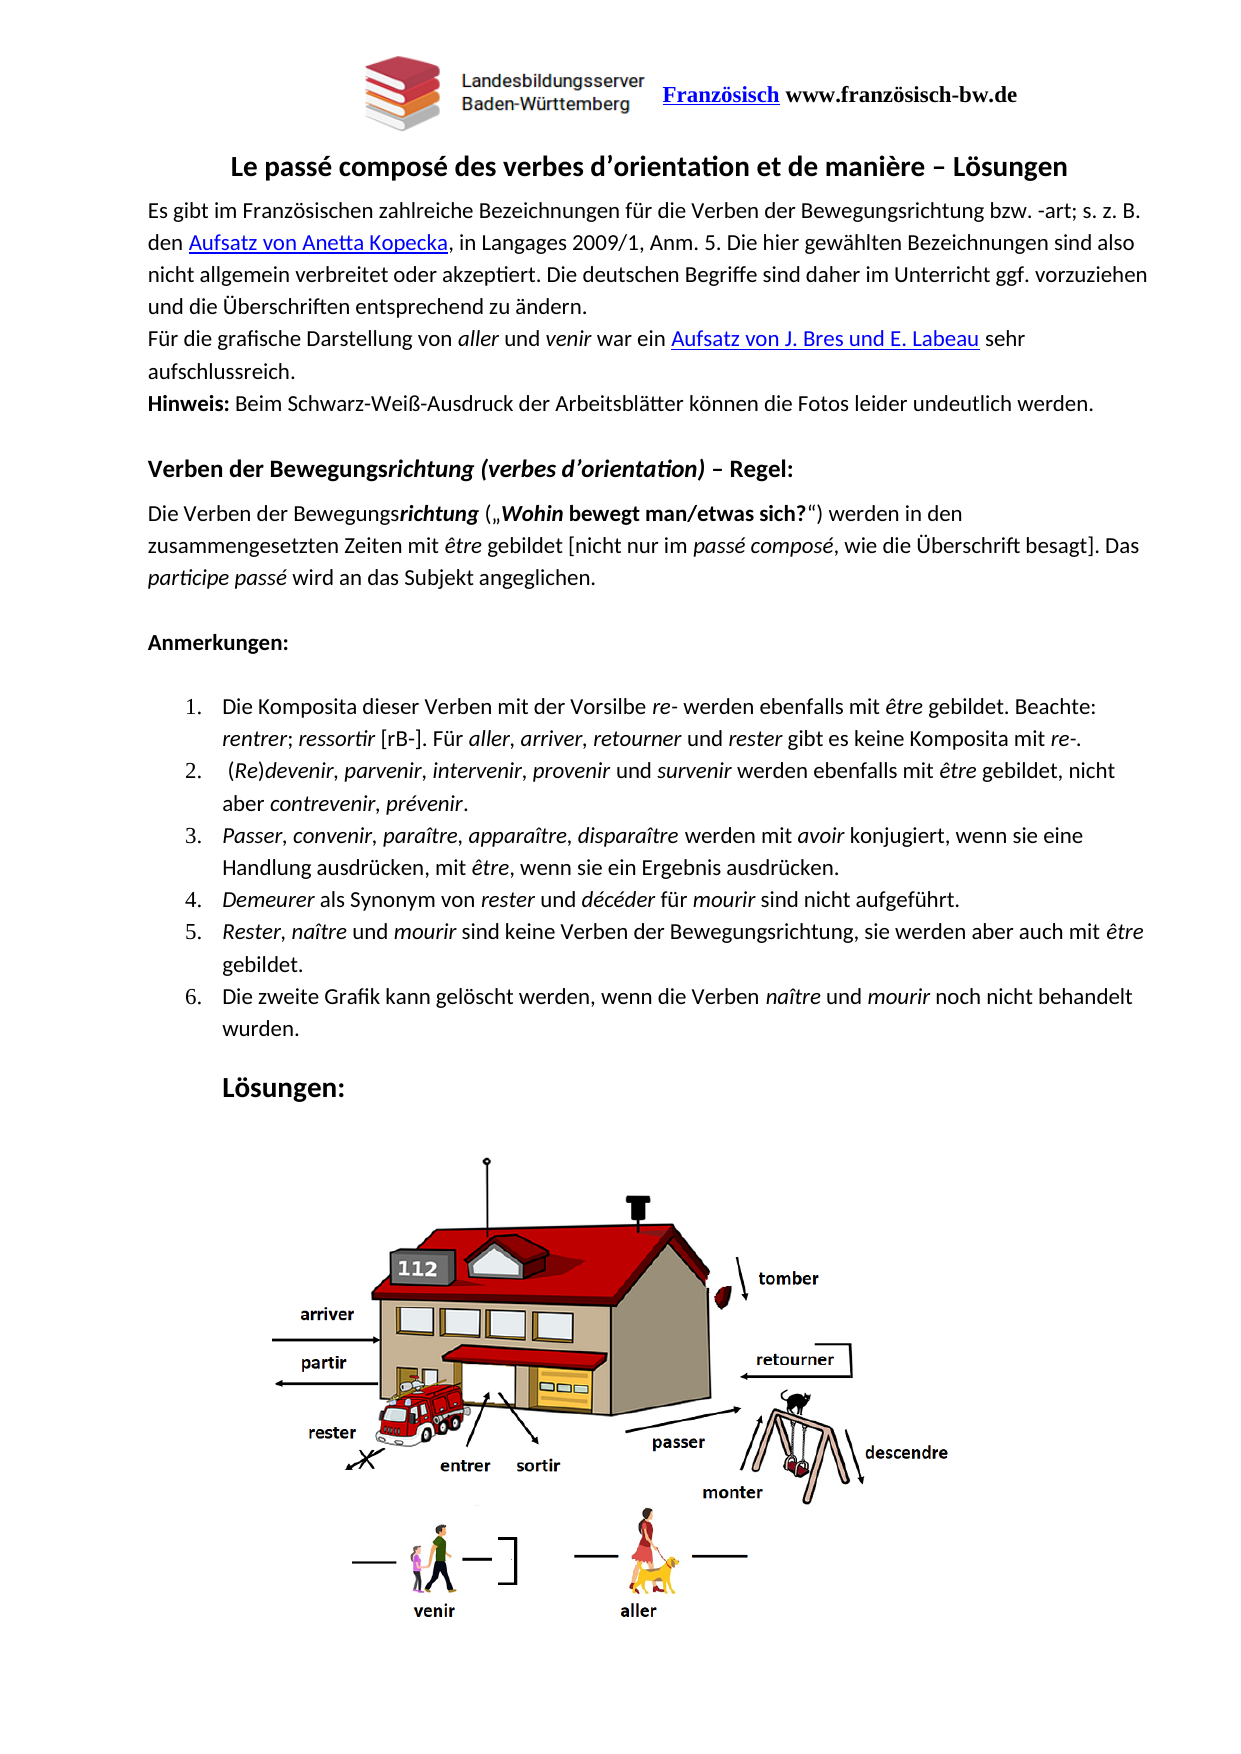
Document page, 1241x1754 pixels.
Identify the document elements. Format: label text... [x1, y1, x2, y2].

text Hinweis: Beim Schwarz-Weiß-Ausdruck der Arbeitsblätter können die Fotos leider undeutlich werden. [148, 389, 1152, 417]
picture [353, 42, 658, 141]
text Lösungen: [222, 1069, 1152, 1105]
list Rester, naître und mourir sind keine Verben der Bewegungsrichtung, sie werden aber auch mit être gebildet. [185, 917, 1152, 978]
text Verben der Bewegungsrichtung (verbes d’orientation) – Regel: [148, 453, 1152, 484]
text Für die grafische Darstellung von aller und venir war ein Aufsatz von J. Bres und E. Labeau sehr aufschlussreich. [148, 324, 1152, 385]
picture [268, 1146, 952, 1632]
text Die Verben der Bewegungsrichtung („Wohin bewegt man/etwas sich?“) werden in den zusammengesetzten Zeiten mit être gebildet [nicht nur im passé composé, wie die Überschrift besagt]. Das participe passé wird an das Subjekt angeglichen. [148, 499, 1152, 591]
text Es gibt im Französischen zahlreiche Bezeichnungen für die Verben der Bewegungsrichtung bzw. -art; s. z. B. den Aufsatz von Anetta Kopecka, in Langages 2009/1, Anm. 5. Die hier gewählten Bezeichnungen sind also nicht allgemein verbreitet oder akzeptiert. Die deutschen Begriffe sind daher im Unterricht ggf. vorzuziehen und die Überschriften entsprechend zu ändern. [148, 196, 1152, 320]
text Anmerkungen: [148, 628, 1152, 656]
list Die zweite Grafik kann gelöscht werden, wenn die Verben naître und mourir noch nicht behandelt wurden. [185, 982, 1152, 1042]
list Passer, convenir, paraître, apparaître, disparaître werden mit avoir konjugiert, wenn sie eine Handlung ausdrücken, mit être, wenn sie ein Ergebnis ausdrücken. [185, 821, 1152, 881]
list (Re)devenir, parvenir, intervenir, provenir und survenir werden ebenfalls mit être gebildet, nicht aber contrevenir, prévenir. [185, 757, 1152, 817]
list Demeurer als Synonym von rester und décéder für mourir sind nicht aufgeführt. [185, 885, 1152, 913]
list Die Komposita dieser Verben mit der Vorsilbe re- werden ebenfalls mit être gebildet. Beachte: rentrer; ressortir [rB-]. Für aller, arriver, retourner und rester gibt es keine Komposita mit re-. [185, 692, 1152, 752]
text Le passé composé des verbes d’orientation et de manière – Lösungen [148, 148, 1152, 183]
